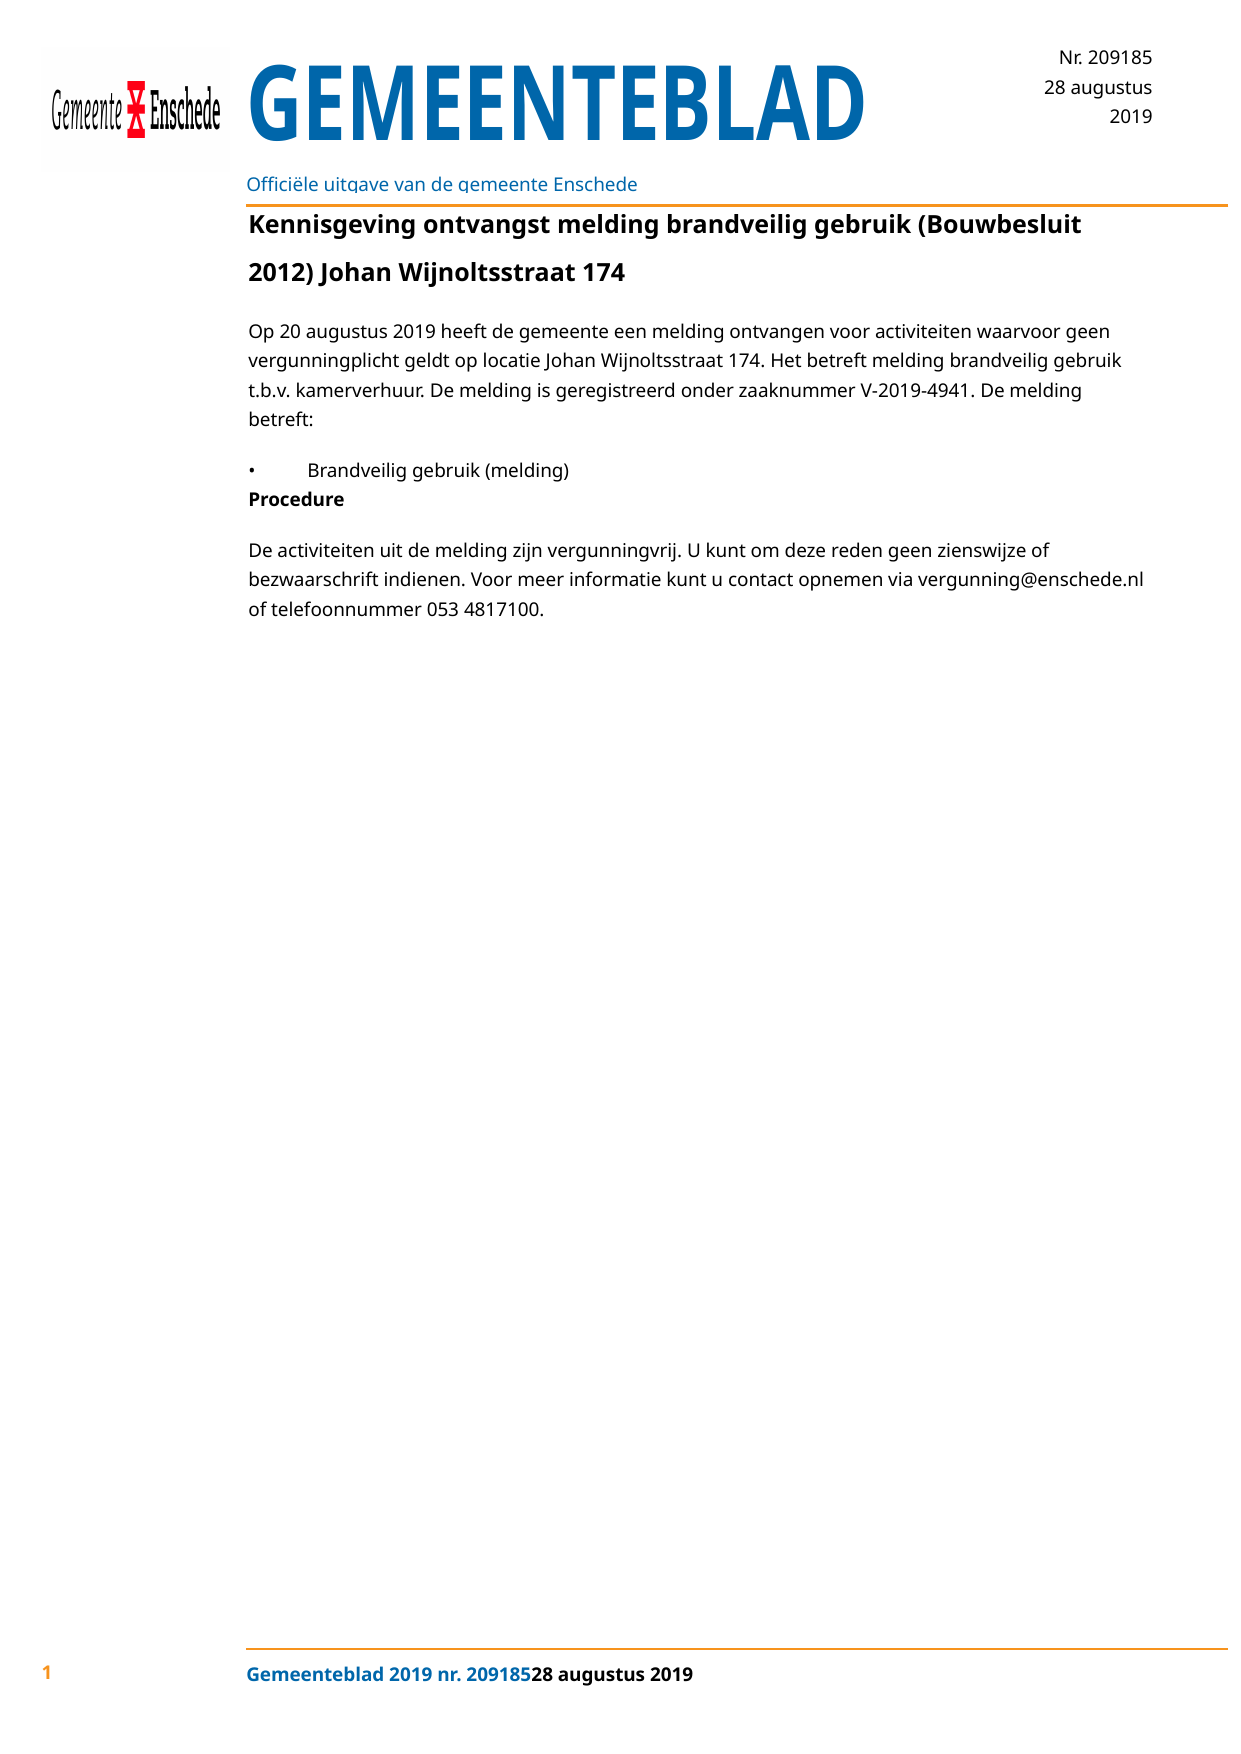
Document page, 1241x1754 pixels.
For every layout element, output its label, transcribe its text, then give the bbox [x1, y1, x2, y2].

picture [41, 47, 231, 172]
text De activiteiten uit de melding zijn vergunningvrij. U kunt om deze reden geen zienswijze of bezwaarschrift indienen. Voor meer informatie kunt u contact opnemen via vergunning@enschede.nl of telefoonnummer 053 4817100. [248, 537, 1152, 622]
list Brandveilig gebruik (melding) [248, 457, 1152, 483]
text Procedure [248, 487, 1152, 512]
text Op 20 augustus 2019 heeft de gemeente een melding ontvangen voor activiteiten waarvoor geen vergunningplicht geldt op locatie Johan Wijnoltsstraat 174. Het betreft melding brandveilig gebruik t.b.v. kamerverhuur. De melding is geregistreerd onder zaaknummer V-2019-4941. De melding betreft: [248, 318, 1152, 432]
text Kennisgeving ontvangst melding brandveilig gebruik (Bouwbesluit 2012) Johan Wijnoltsstraat 174 [248, 207, 1152, 288]
